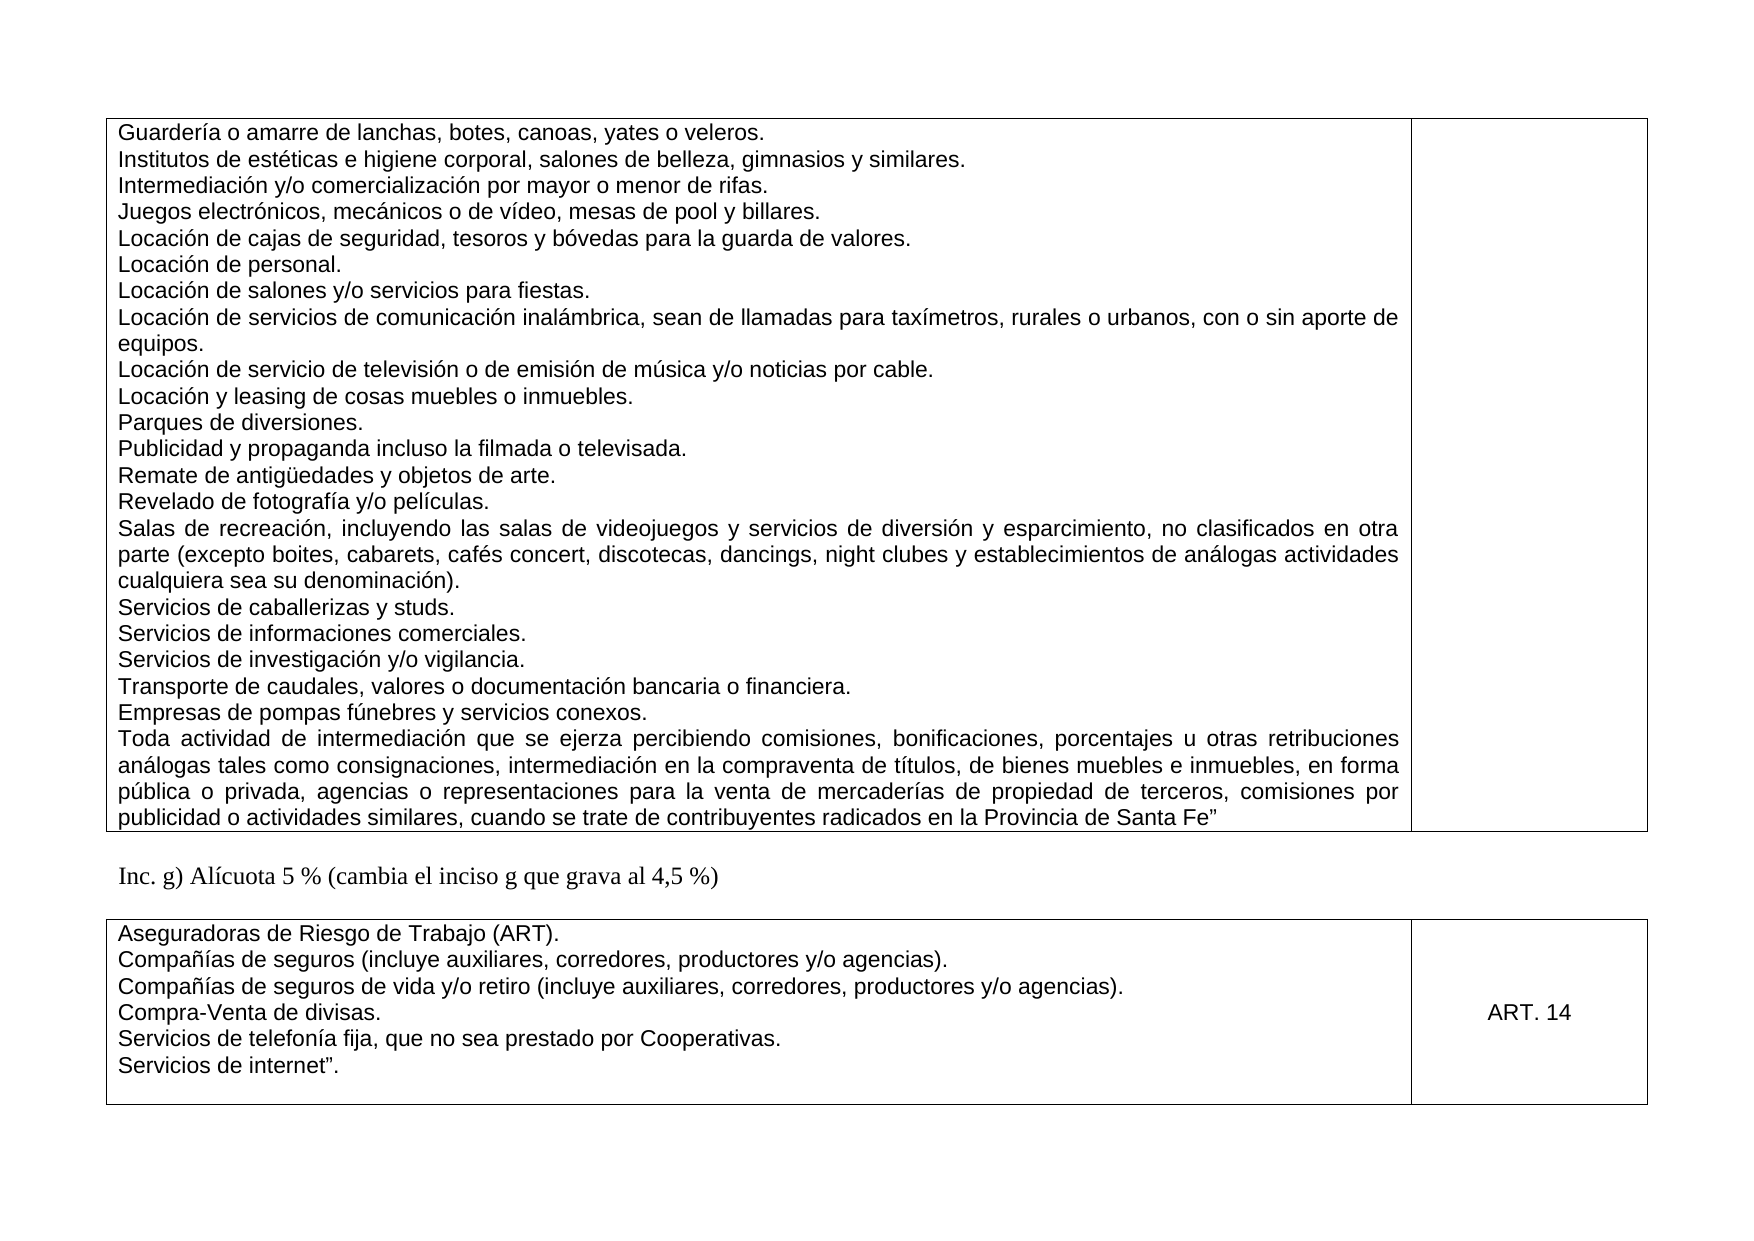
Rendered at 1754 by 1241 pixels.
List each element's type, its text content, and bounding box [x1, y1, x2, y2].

table_header ART. 14 [1412, 920, 1647, 1104]
table_header [1412, 119, 1647, 831]
text Inc. g) Alícuota 5 % (cambia el inciso g que grava al 4,5 %) [118, 861, 1636, 890]
table_header Guardería o amarre de lanchas, botes, canoas, yates o veleros. Institutos de estéticas e higiene corporal, salones de belleza, gimnasios y similares. Intermediación y/o comercialización por mayor o menor de rifas. Juegos electrónicos, mecánicos o de vídeo, mesas de pool y billares. Locación de cajas de seguridad, tesoros y bóvedas para la guarda de valores. Locación de personal. Locación de salones y/o servicios para fiestas. Locación de servicios de comunicación inalámbrica, sean de llamadas para taxímetros, rurales o urbanos, con o sin aporte de equipos. Locación de servicio de televisión o de emisión de música y/o noticias por cable. Locación y leasing de cosas muebles o inmuebles. Parques de diversiones. Publicidad y propaganda incluso la filmada o televisada. Remate de antigüedades y objetos de arte. Revelado de fotografía y/o películas. Salas de recreación, incluyendo las salas de videojuegos y servicios de diversión y esparcimiento, no clasificados en otra parte (excepto boites, cabarets, cafés concert, discotecas, dancings, night clubes y establecimientos de análogas actividades cualquiera sea su denominación). Servicios de caballerizas y studs. Servicios de informaciones comerciales. Servicios de investigación y/o vigilancia. Transporte de caudales, valores o documentación bancaria o financiera. Empresas de pompas fúnebres y servicios conexos. Toda actividad de intermediación que se ejerza percibiendo comisiones, bonificaciones, porcentajes u otras retribuciones análogas tales como consignaciones, intermediación en la compraventa de títulos, de bienes muebles e inmuebles, en forma pública o privada, agencias o representaciones para la venta de mercaderías de propiedad de terceros, comisiones por publicidad o actividades similares, cuando se trate de contribuyentes radicados en la Provincia de Santa Fe” [107, 119, 1411, 831]
table_header Aseguradoras de Riesgo de Trabajo (ART). Compañías de seguros (incluye auxiliares, corredores, productores y/o agencias). Compañías de seguros de vida y/o retiro (incluye auxiliares, corredores, productores y/o agencias). Compra-Venta de divisas. Servicios de telefonía fija, que no sea prestado por Cooperativas. Servicios de internet”. [107, 920, 1411, 1104]
